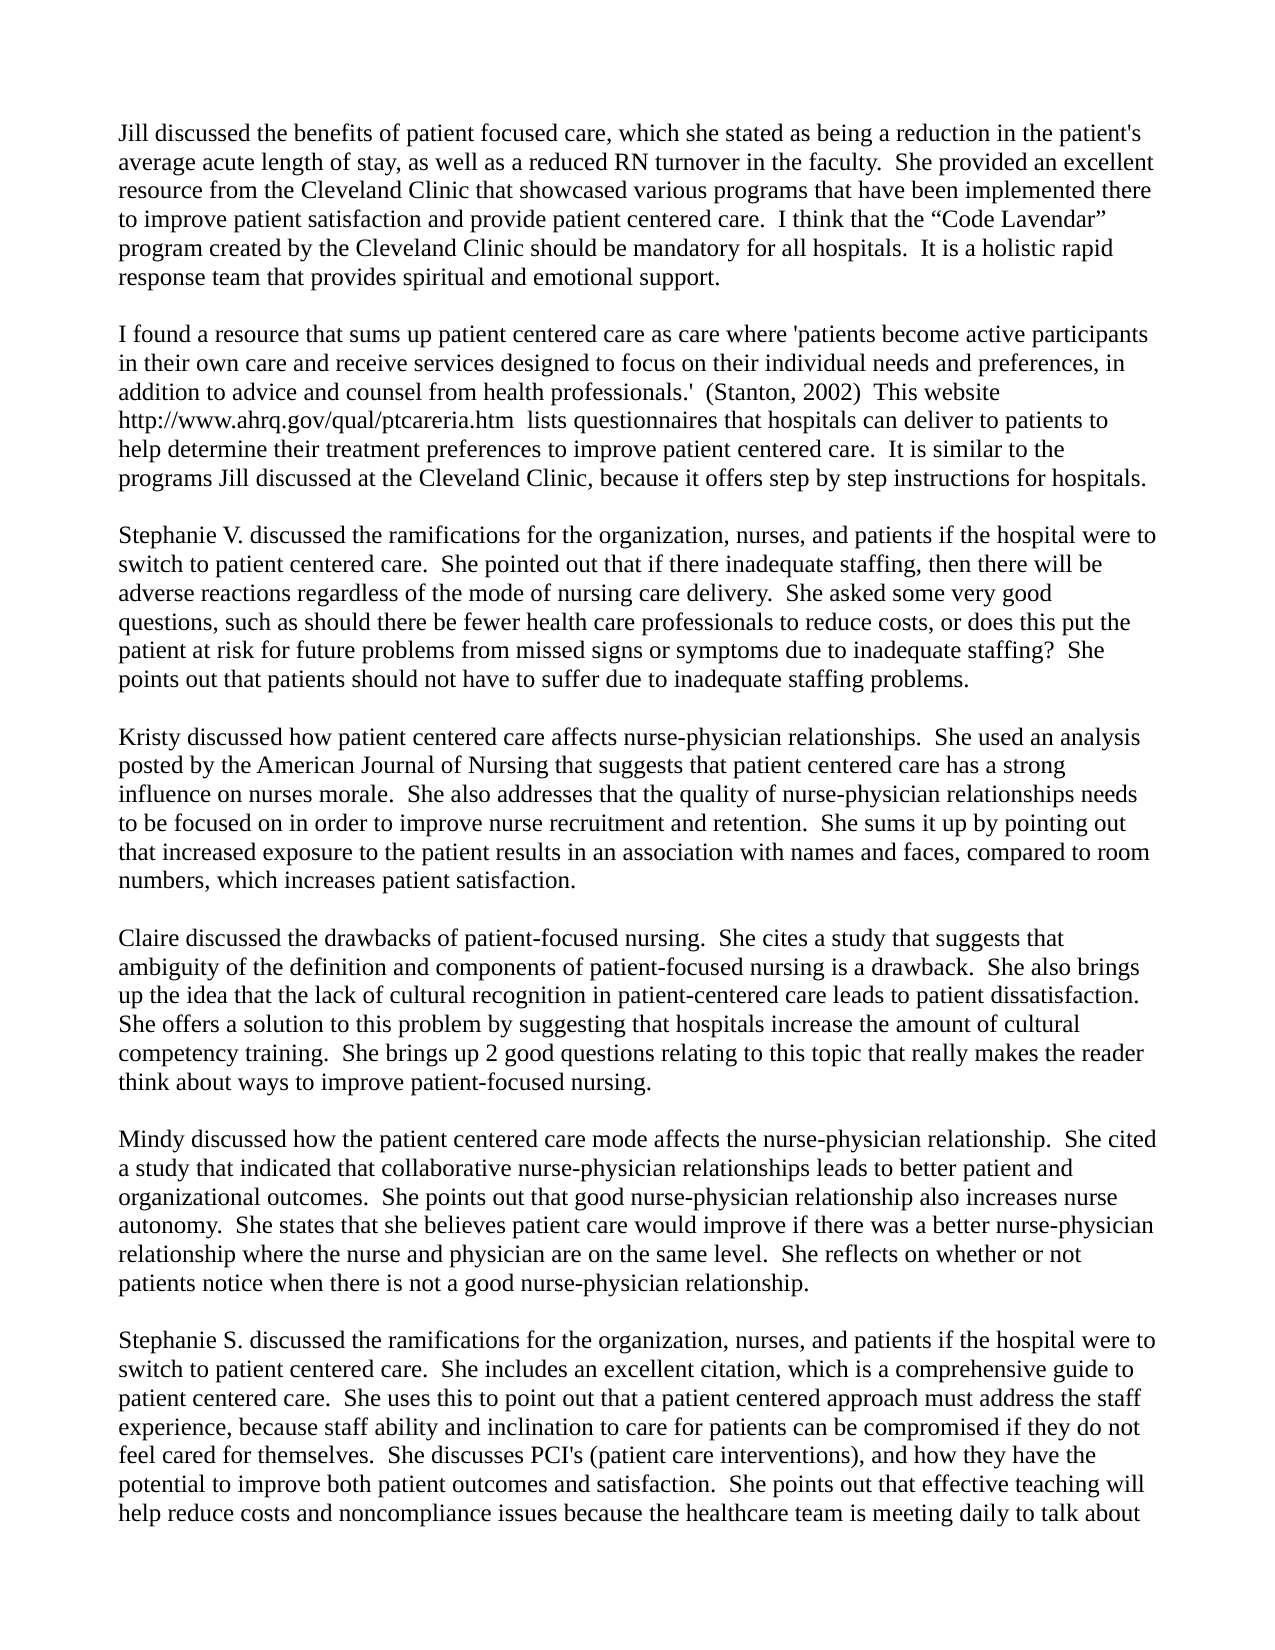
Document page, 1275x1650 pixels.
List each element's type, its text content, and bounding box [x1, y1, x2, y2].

text Stephanie V. discussed the ramifications for the organization, nurses, and patients if the hospital were to switch to patient centered care. She pointed out that if there inadequate staffing, then there will be adverse reactions regardless of the mode of nursing care delivery. She asked some very good questions, such as should there be fewer health care professionals to reduce costs, or does this put the patient at risk for future problems from missed signs or symptoms due to inadequate staffing? She points out that patients should not have to suffer due to inadequate staffing problems. [118, 521, 1157, 693]
text I found a resource that sums up patient centered care as care where 'patients become active participants in their own care and receive services designed to focus on their individual needs and preferences, in addition to advice and counsel from health professionals.' (Stanton, 2002) This website http://www.ahrq.gov/qual/ptcareria.htm lists questionnaires that hospitals can deliver to patients to help determine their treatment preferences to improve patient centered care. It is similar to the programs Jill discussed at the Cleveland Clinic, because it offers step by step instructions for hospitals. [118, 319, 1157, 492]
text Stephanie S. discussed the ramifications for the organization, nurses, and patients if the hospital were to switch to patient centered care. She includes an excellent citation, which is a comprehensive guide to patient centered care. She uses this to point out that a patient centered approach must address the staff experience, because staff ability and inclination to care for patients can be compromised if they do not feel cared for themselves. She discusses PCI's (patient care interventions), and how they have the potential to improve both patient outcomes and satisfaction. She points out that effective teaching will help reduce costs and noncompliance issues because the healthcare team is meeting daily to talk about [118, 1326, 1157, 1527]
text Kristy discussed how patient centered care affects nurse-physician relationships. She used an analysis posted by the American Journal of Nursing that suggests that patient centered care has a strong influence on nurses morale. She also addresses that the quality of nurse-physician relationships needs to be focused on in order to improve nurse recruitment and retention. She sums it up by pointing out that increased exposure to the patient results in an association with names and faces, compared to room numbers, which increases patient satisfaction. [118, 722, 1157, 894]
text Mindy discussed how the patient centered care mode affects the nurse-physician relationship. She cited a study that indicated that collaborative nurse-physician relationships leads to better patient and organizational outcomes. She points out that good nurse-physician relationship also increases nurse autonomy. She states that she believes patient care would improve if there was a better nurse-physician relationship where the nurse and physician are on the same level. She reflects on whether or not patients notice when there is not a good nurse-physician relationship. [118, 1124, 1157, 1297]
text Jill discussed the benefits of patient focused care, which she stated as being a reduction in the patient's average acute length of stay, as well as a reduced RN turnover in the faculty. She provided an excellent resource from the Cleveland Clinic that showcased various programs that have been implemented there to improve patient satisfaction and provide patient centered care. I think that the “Code Lavendar” program created by the Cleveland Clinic should be mandatory for all hospitals. It is a holistic rapid response team that provides spiritual and emotional support. [118, 118, 1157, 291]
text Claire discussed the drawbacks of patient-focused nursing. She cites a study that suggests that ambiguity of the definition and components of patient-focused nursing is a drawback. She also brings up the idea that the lack of cultural recognition in patient-centered care leads to patient dissatisfaction. She offers a solution to this problem by suggesting that hospitals increase the amount of cultural competency training. She brings up 2 good questions relating to this topic that really makes the reader think about ways to improve patient-focused nursing. [118, 923, 1157, 1096]
